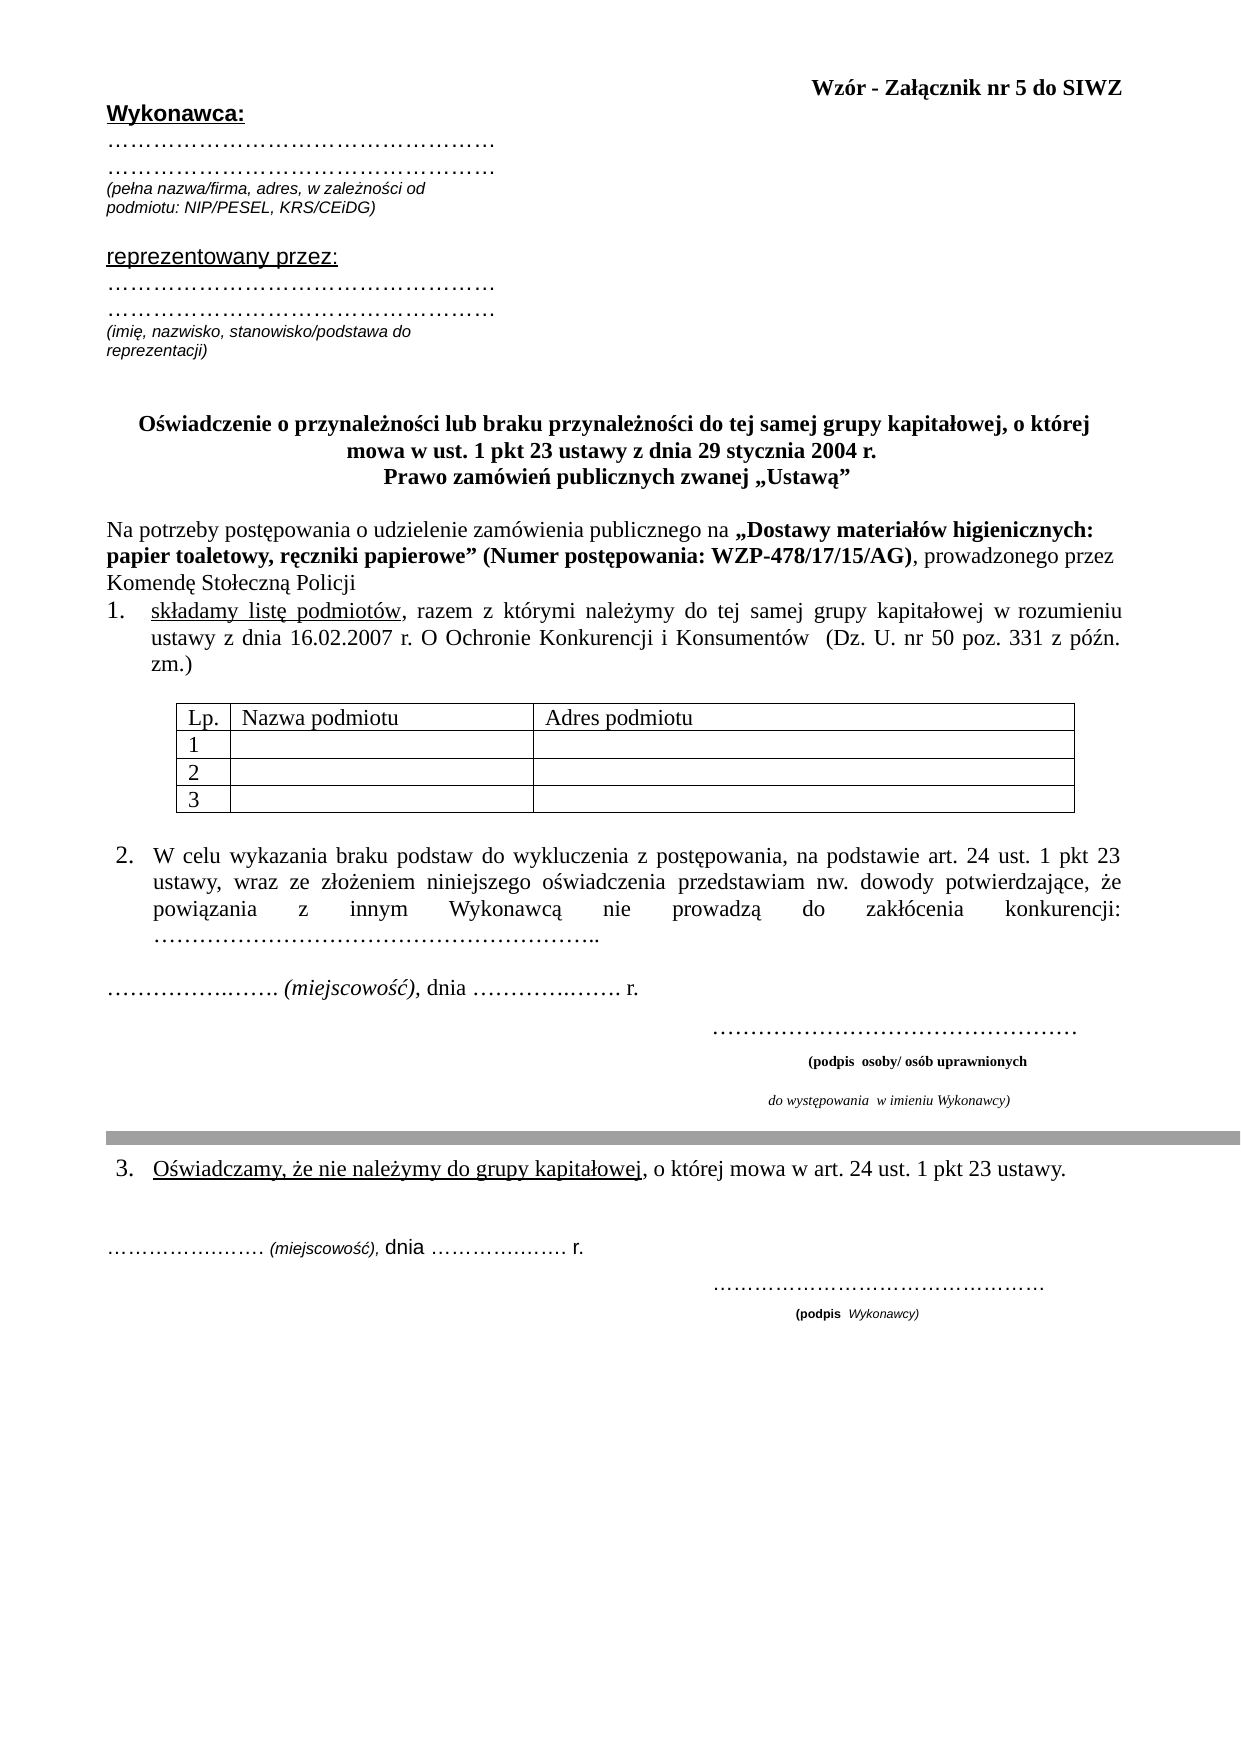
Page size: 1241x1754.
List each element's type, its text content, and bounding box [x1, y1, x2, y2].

text …………….……. (miejscowość), dnia ………….……. r. [106, 1235, 1122, 1259]
text Na potrzeby postępowania o udzielenie zamówienia publicznego na „Dostawy materiałów higienicznych: papier toaletowy, ręczniki papierowe” (Numer postępowania: WZP-478/17/15/AG), prowadzonego przez Komendę Stołeczną Policji [106, 516, 1122, 595]
text …………….……. (miejscowość), dnia ………….……. r. [106, 974, 1122, 1000]
text do występowania w imieniu Wykonawcy) [106, 1092, 1122, 1118]
table_cell [231, 759, 533, 785]
list Oświadczamy, że nie należymy do grupy kapitałowej, o której mowa w art. 24 ust. 1 pkt 23 ustawy. [115, 1145, 1122, 1182]
text reprezentowany przez: [106, 243, 1122, 269]
table_cell 2 [177, 759, 230, 785]
text Oświadczenie o przynależności lub braku przynależności do tej samej grupy kapitałowej, o której mowa w ust. 1 pkt 23 ustawy z dnia 29 stycznia 2004 r. [106, 410, 1122, 463]
text ………………………………………………………………………………………… [106, 269, 502, 322]
text ………………………………………… [106, 1013, 1122, 1040]
text Prawo zamówień publicznych zwanej „Ustawą” [106, 463, 1122, 489]
list składamy listę podmiotów, razem z którymi należymy do tej samej grupy kapitałowej w rozumieniu ustawy z dnia 16.02.2007 r. O Ochronie Konkurencji i Konsumentów (Dz. U. nr 50 poz. 331 z późn. zm.) [106, 595, 1122, 676]
list W celu wykazania braku podstaw do wykluczenia z postępowania, na podstawie art. 24 ust. 1 pkt 23 ustawy, wraz ze złożeniem niniejszego oświadczenia przedstawiam nw. dowody potwierdzające, że powiązania z innym Wykonawcą nie prowadzą do zakłócenia konkurencji: ………………………………………………….. [115, 840, 1122, 947]
table_header Nazwa podmiotu [231, 704, 533, 730]
table_cell [231, 786, 533, 812]
text ………………………………………… [106, 1271, 1122, 1295]
text ………………………………………………………………………………………… [106, 126, 502, 179]
text (pełna nazwa/firma, adres, w zależności od podmiotu: NIP/PESEL, KRS/CEiDG) [106, 179, 502, 217]
table_cell [534, 786, 1074, 812]
text (podpis osoby/ osób uprawnionych [623, 1053, 1122, 1079]
table_cell [534, 759, 1074, 785]
table_cell [231, 731, 533, 757]
text (podpis Wykonawcy) [623, 1307, 1122, 1328]
table_cell [534, 731, 1074, 757]
text (imię, nazwisko, stanowisko/podstawa do reprezentacji) [106, 322, 502, 360]
text Wykonawca: [106, 100, 1122, 126]
text Wzór - Załącznik nr 5 do SIWZ [106, 74, 1122, 100]
table_cell 3 [177, 786, 230, 812]
table_header Adres podmiotu [534, 704, 1074, 730]
table_header Lp. [177, 704, 230, 730]
table_cell 1 [177, 731, 230, 757]
